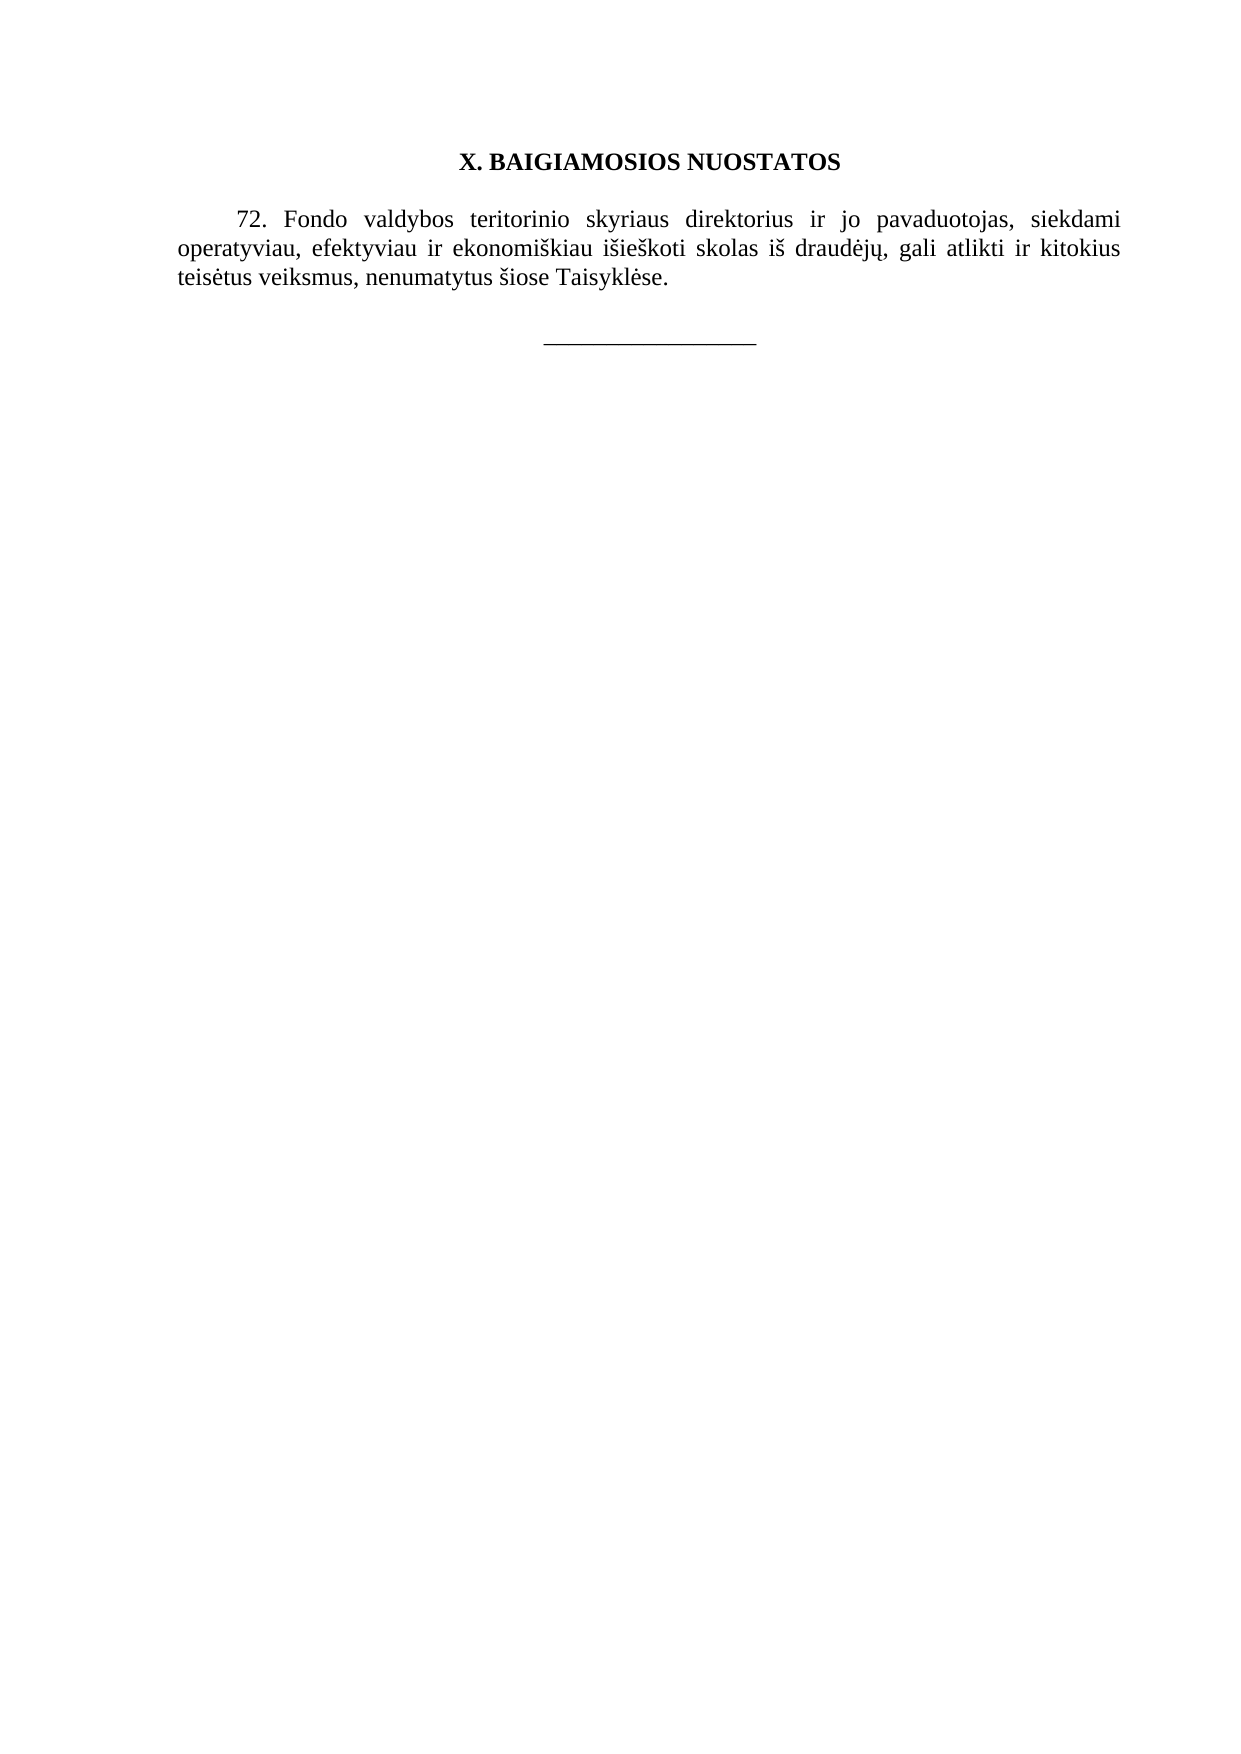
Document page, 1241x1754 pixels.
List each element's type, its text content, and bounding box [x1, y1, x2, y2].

text _________________ [177, 319, 1122, 348]
text 72. Fondo valdybos teritorinio skyriaus direktorius ir jo pavaduotojas, siekdami operatyviau, efektyviau ir ekonomiškiau išieškoti skolas iš draudėjų, gali atlikti ir kitokius teisėtus veiksmus, nenumatytus šiose Taisyklėse. [177, 204, 1122, 291]
text X. BAIGIAMOSIOS NUOSTATOS [177, 147, 1122, 176]
